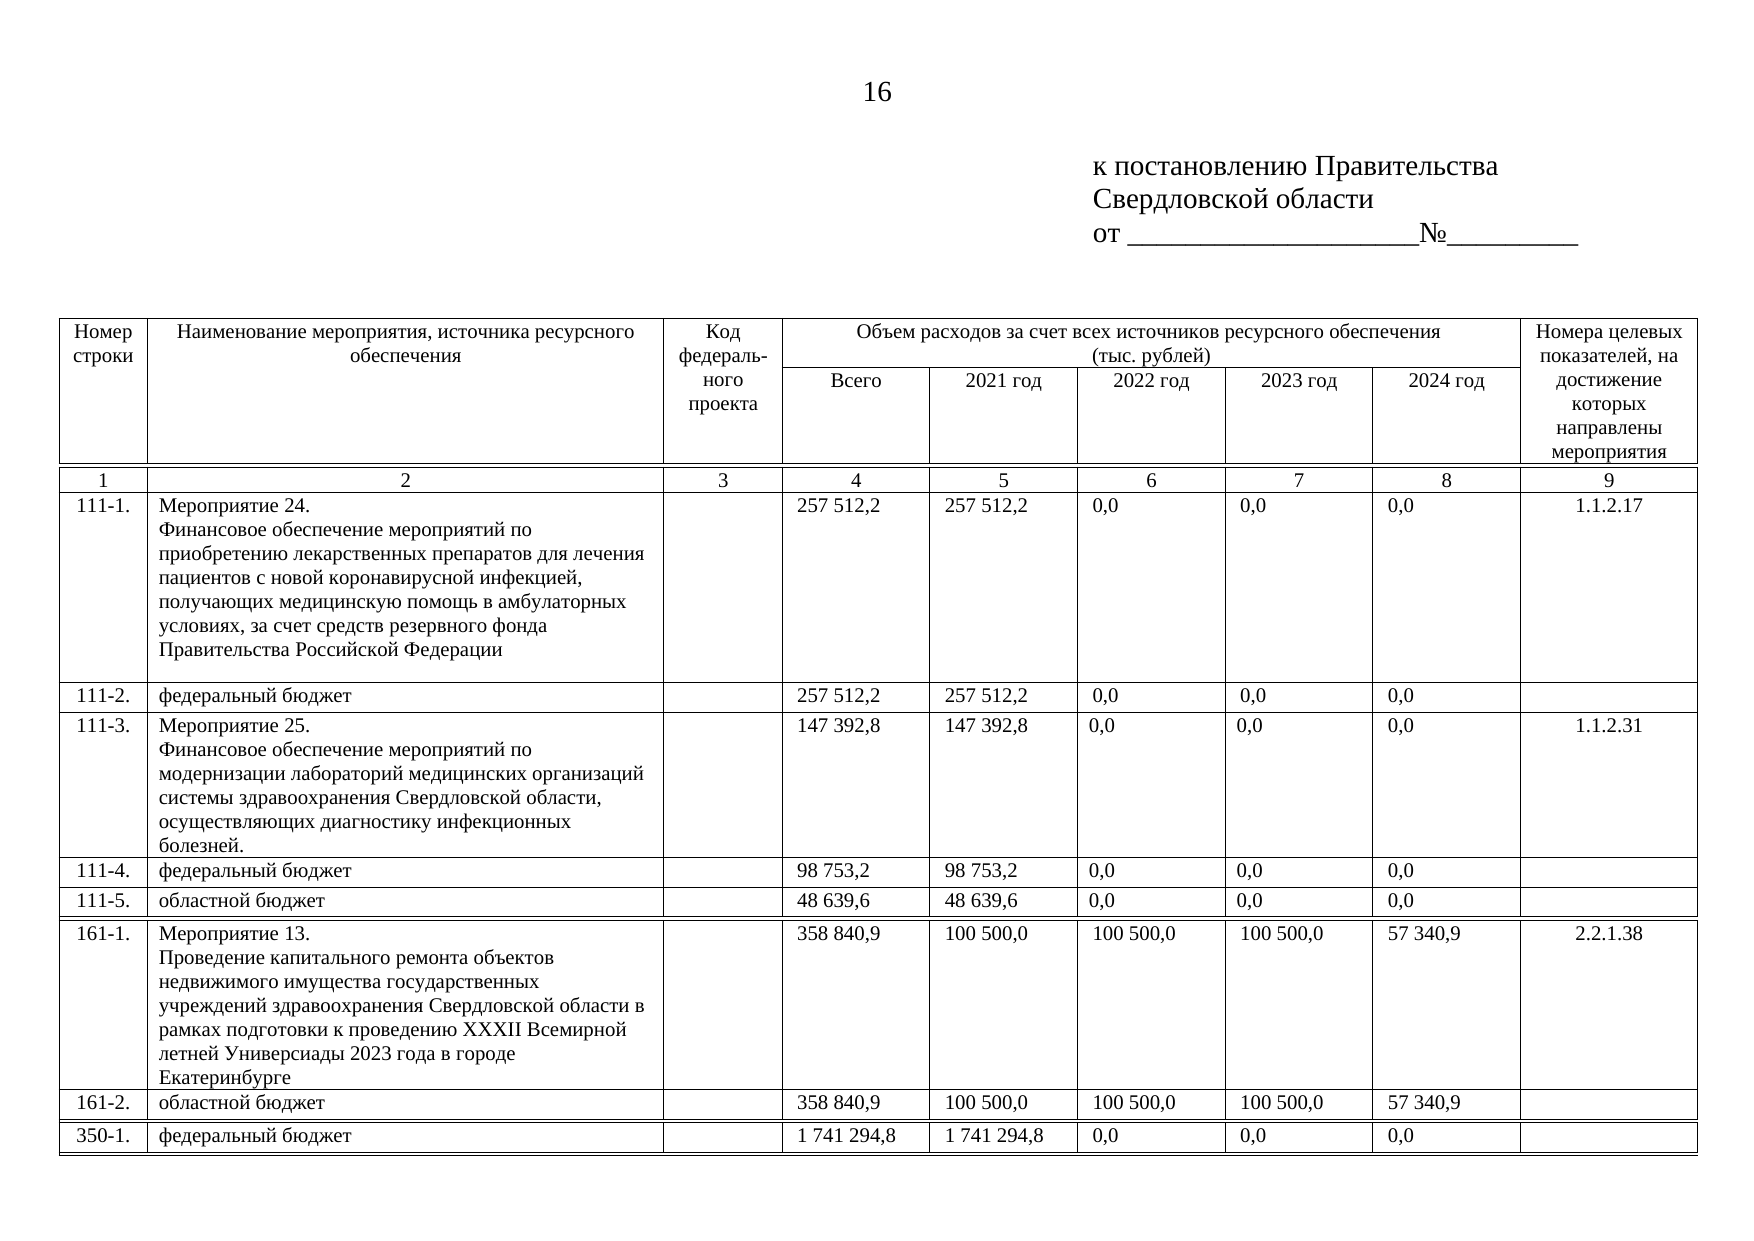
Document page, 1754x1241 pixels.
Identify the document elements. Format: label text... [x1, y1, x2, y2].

table_cell 48 639,6 [930, 888, 1077, 916]
table_header 5 [930, 468, 1077, 492]
table_cell областной бюджет [148, 1090, 663, 1119]
table_cell 111-1. [60, 493, 147, 682]
table_cell 0,0 [1226, 1123, 1372, 1152]
table_cell 57 340,9 [1373, 1090, 1520, 1119]
table_cell 0,0 [1373, 713, 1520, 857]
table_header 6 [1078, 468, 1225, 492]
table_cell 358 840,9 [783, 1090, 929, 1119]
table_cell Всего [783, 368, 929, 463]
table_header 8 [1373, 468, 1520, 492]
table_cell [664, 888, 782, 916]
table_cell 100 500,0 [1226, 1090, 1372, 1119]
table_cell [664, 713, 782, 857]
table_cell 0,0 [1226, 713, 1372, 857]
table_cell [1521, 858, 1697, 887]
table_header Номер строки [60, 319, 147, 463]
table_cell 0,0 [1226, 493, 1372, 682]
table_cell 100 500,0 [930, 921, 1077, 1089]
table_cell 57 340,9 [1373, 921, 1520, 1089]
table_cell 2023 год [1226, 368, 1372, 463]
table_cell Мероприятие 24. Финансовое обеспечение мероприятий по приобретению лекарственных препаратов для лечения пациентов с новой коронавирусной инфекцией, получающих медицинскую помощь в амбулаторных условиях, за счет средств резервного фонда Правительства Российской Федерации [148, 493, 663, 682]
table_cell [664, 1123, 782, 1152]
table_cell 100 500,0 [1078, 921, 1225, 1089]
table_cell 257 512,2 [930, 493, 1077, 682]
table_cell [1698, 1089, 1702, 1119]
table_cell 1 741 294,8 [930, 1123, 1077, 1152]
table_header 1 [60, 468, 147, 492]
table_cell [1698, 1122, 1702, 1152]
table_cell 111-3. [60, 713, 147, 857]
table_cell областной бюджет [148, 888, 663, 916]
table_cell 100 500,0 [1226, 921, 1372, 1089]
table_cell [1698, 712, 1702, 857]
table_cell 0,0 [1226, 888, 1372, 916]
table_cell федеральный бюджет [148, 683, 663, 712]
table_cell 0,0 [1078, 713, 1225, 857]
table_cell 111-2. [60, 683, 147, 712]
table_cell [1698, 887, 1702, 916]
table_cell 0,0 [1373, 858, 1520, 887]
table_cell [1698, 920, 1702, 1089]
table_cell [1521, 1123, 1697, 1152]
table_cell 98 753,2 [930, 858, 1077, 887]
table_cell [664, 858, 782, 887]
table_header Номера целевых показателей, на достижение которых направлены мероприятия [1521, 319, 1697, 463]
table_cell 0,0 [1373, 683, 1520, 712]
table_cell 111-4. [60, 858, 147, 887]
table_cell 161-2. [60, 1090, 147, 1119]
table_cell 0,0 [1078, 888, 1225, 916]
table_cell 111-5. [60, 888, 147, 916]
table_cell Мероприятие 25. Финансовое обеспечение мероприятий по модернизации лабораторий медицинских организаций системы здравоохранения Свердловской области, осуществляющих диагностику инфекционных болезней. [148, 713, 663, 857]
table_cell [664, 921, 782, 1089]
table_header 4 [783, 468, 929, 492]
table_cell 0,0 [1373, 888, 1520, 916]
table_header 3 [664, 468, 782, 492]
table_cell [1698, 857, 1702, 887]
table_cell [1521, 1090, 1697, 1119]
table_cell 358 840,9 [783, 921, 929, 1089]
table_cell 147 392,8 [783, 713, 929, 857]
table_header Наименование мероприятия, источника ресурсного обеспечения [148, 319, 663, 463]
text к постановлению Правительства Свердловской области [1093, 148, 1695, 215]
text от ____________________№_________ [1093, 215, 1695, 248]
table_header 7 [1226, 468, 1372, 492]
table_cell [664, 493, 782, 682]
table_cell 0,0 [1078, 858, 1225, 887]
table_cell [1698, 682, 1702, 712]
table_cell [1698, 492, 1702, 682]
table_cell 350-1. [60, 1123, 147, 1152]
table_cell 0,0 [1373, 493, 1520, 682]
table_cell 0,0 [1078, 493, 1225, 682]
table_cell 2021 год [930, 368, 1077, 463]
table_cell 0,0 [1226, 683, 1372, 712]
table_cell федеральный бюджет [148, 858, 663, 887]
table_cell 1.1.2.31 [1521, 713, 1697, 857]
table_cell 48 639,6 [783, 888, 929, 916]
table_header [1698, 467, 1702, 492]
table_header 2 [148, 468, 663, 492]
table_cell 98 753,2 [783, 858, 929, 887]
table_cell 0,0 [1078, 1123, 1225, 1152]
table_cell 2.2.1.38 [1521, 921, 1697, 1089]
table_cell 257 512,2 [930, 683, 1077, 712]
table_cell федеральный бюджет [148, 1123, 663, 1152]
table_cell 257 512,2 [783, 683, 929, 712]
table_cell 100 500,0 [930, 1090, 1077, 1119]
table_header 9 [1521, 468, 1697, 492]
table_cell [664, 1090, 782, 1119]
table_cell Мероприятие 13. Проведение капитального ремонта объектов недвижимого имущества государственных учреждений здравоохранения Свердловской области в рамках подготовки к проведению XXXII Всемирной летней Универсиады 2023 года в городе Екатеринбурге [148, 921, 663, 1089]
table_cell 0,0 [1373, 1123, 1520, 1152]
table_cell 147 392,8 [930, 713, 1077, 857]
table_cell [664, 683, 782, 712]
table_cell [1521, 683, 1697, 712]
table_cell 2024 год [1373, 368, 1520, 463]
table_cell 2022 год [1078, 368, 1225, 463]
table_header Объем расходов за счет всех источников ресурсного обеспечения (тыс. рублей) [783, 319, 1520, 367]
table_cell 1.1.2.17 [1521, 493, 1697, 682]
table_cell 100 500,0 [1078, 1090, 1225, 1119]
table_cell 161-1. [60, 921, 147, 1089]
table_cell 1 741 294,8 [783, 1123, 929, 1152]
table_cell 0,0 [1226, 858, 1372, 887]
table_header Код федераль-ного проекта [664, 319, 782, 463]
table_cell 257 512,2 [783, 493, 929, 682]
table_cell 0,0 [1078, 683, 1225, 712]
table_cell [1521, 888, 1697, 916]
